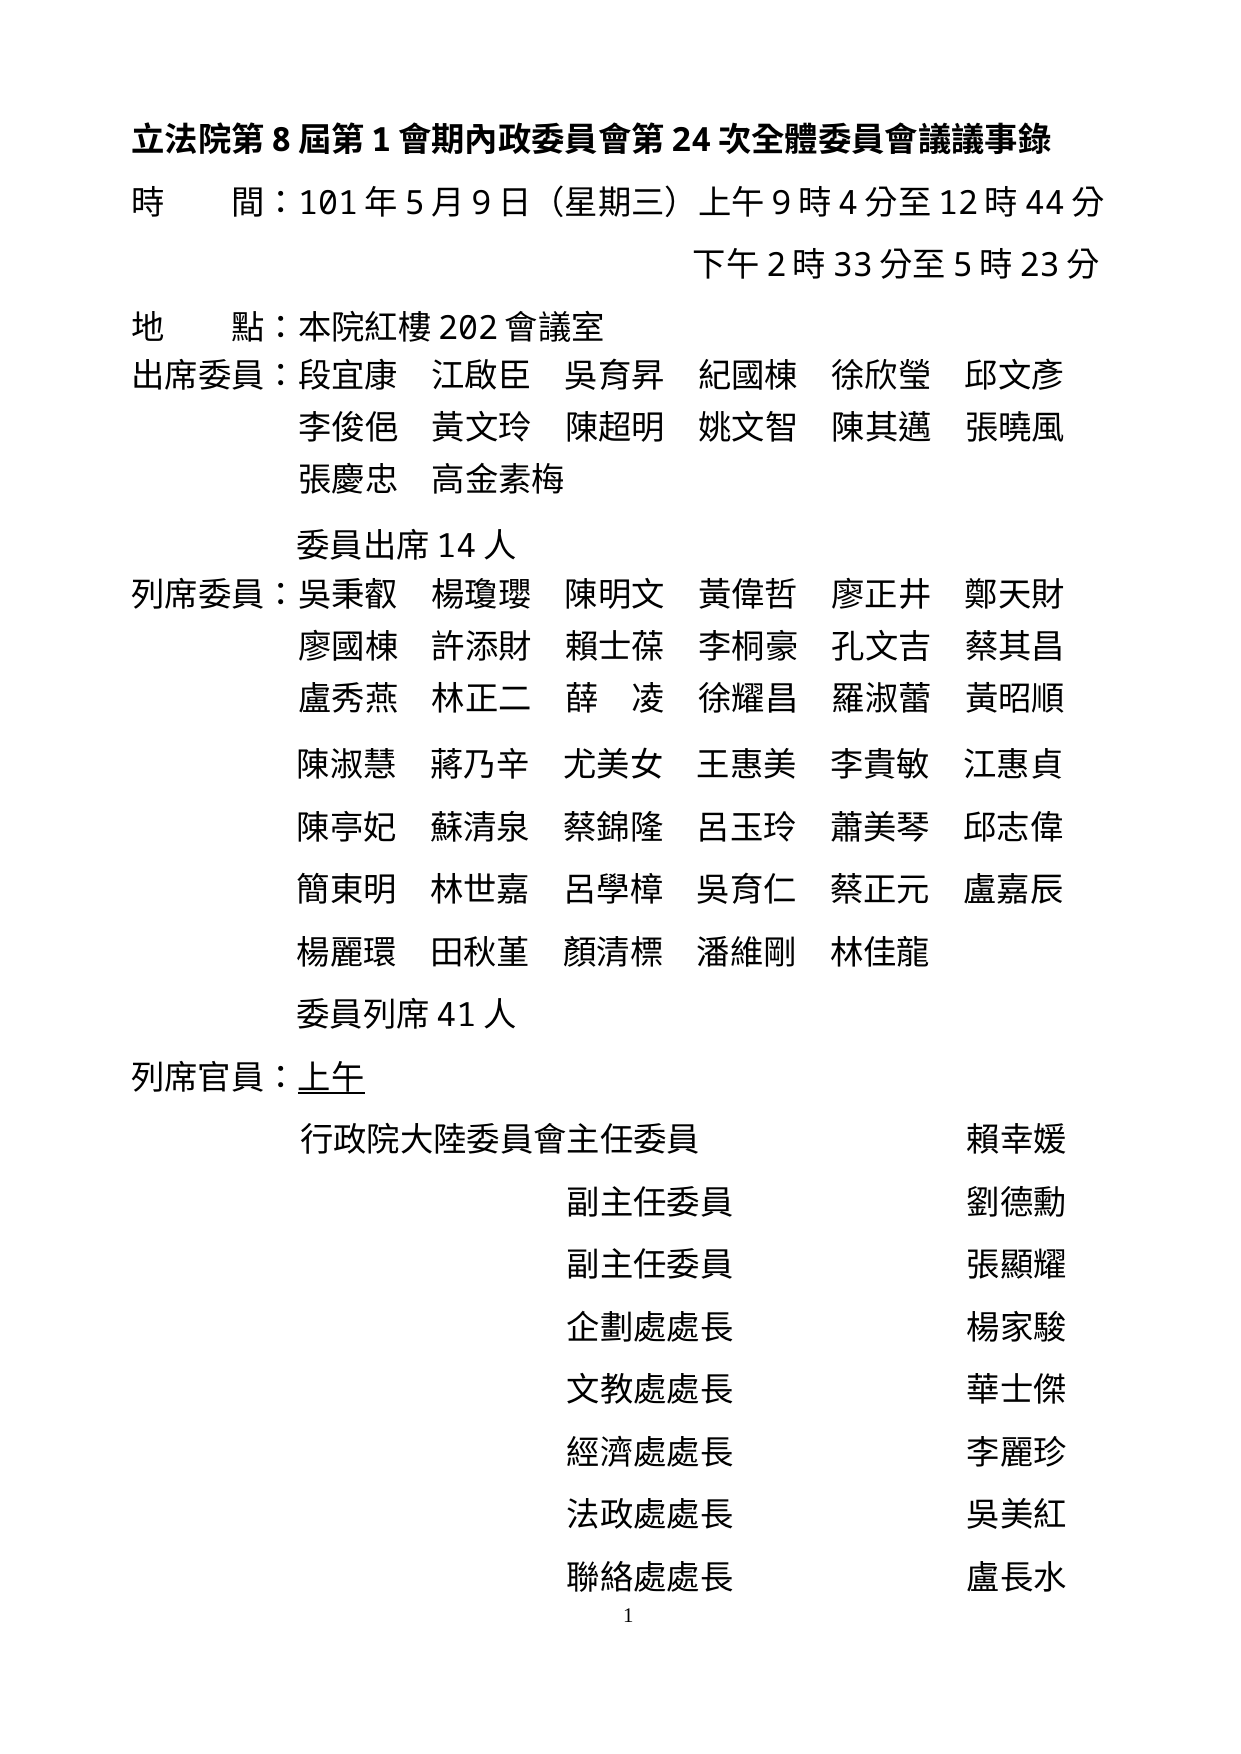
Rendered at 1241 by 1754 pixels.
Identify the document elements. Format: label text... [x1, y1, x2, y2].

text 行政院大陸委員會主任委員 賴幸媛 [300, 1096, 1237, 1158]
text 時 間：101年5月9日（星期三）上午9時4分至12時44分 [131, 158, 1127, 221]
text 副主任委員 劉德勳 [300, 1158, 1237, 1221]
text 列席委員：吳秉叡 楊瓊瓔 陳明文 黃偉哲 廖正井 鄭天財 [131, 564, 1126, 616]
text 廖國棟 許添財 賴士葆 李桐豪 孔文吉 蔡其昌 [298, 616, 1126, 668]
text 張慶忠 高金素梅 [298, 450, 1126, 502]
text 經濟處處長 李麗珍 [300, 1408, 1131, 1471]
text 聯絡處處長 盧長水 [300, 1533, 1131, 1596]
text 委員出席14人 [131, 502, 1069, 564]
text 法政處處長 吳美紅 [300, 1471, 1131, 1533]
text 楊麗環 田秋堇 顏清標 潘維剛 林佳龍 [296, 908, 1069, 971]
text 副主任委員 張顯耀 [300, 1221, 1237, 1283]
text 李俊俋 黃文玲 陳超明 姚文智 陳其邁 張曉風 [298, 398, 1126, 450]
text 文教處處長 華士傑 [300, 1346, 1131, 1408]
text 陳亭妃 蘇清泉 蔡錦隆 呂玉玲 蕭美琴 邱志偉 [296, 783, 1069, 846]
text 簡東明 林世嘉 呂學樟 吳育仁 蔡正元 盧嘉辰 [296, 846, 1069, 908]
text 地 點：本院紅樓202會議室 [131, 283, 1125, 346]
text 出席委員：段宜康 江啟臣 吳育昇 紀國棟 徐欣瑩 邱文彥 [131, 346, 1126, 398]
text 下午2時33分至5時23分 [298, 221, 1127, 283]
text 企劃處處長 楊家駿 [300, 1283, 1237, 1346]
text 盧秀燕 林正二 薛 凌 徐耀昌 羅淑蕾 黃昭順 [298, 668, 1126, 721]
text 委員列席41人 [131, 971, 1069, 1033]
text 陳淑慧 蔣乃辛 尤美女 王惠美 李貴敏 江惠貞 [296, 721, 1069, 783]
text 立法院第8屆第1會期內政委員會第24次全體委員會議議事錄 [131, 96, 1125, 158]
text 列席官員：上午 [131, 1033, 1069, 1096]
